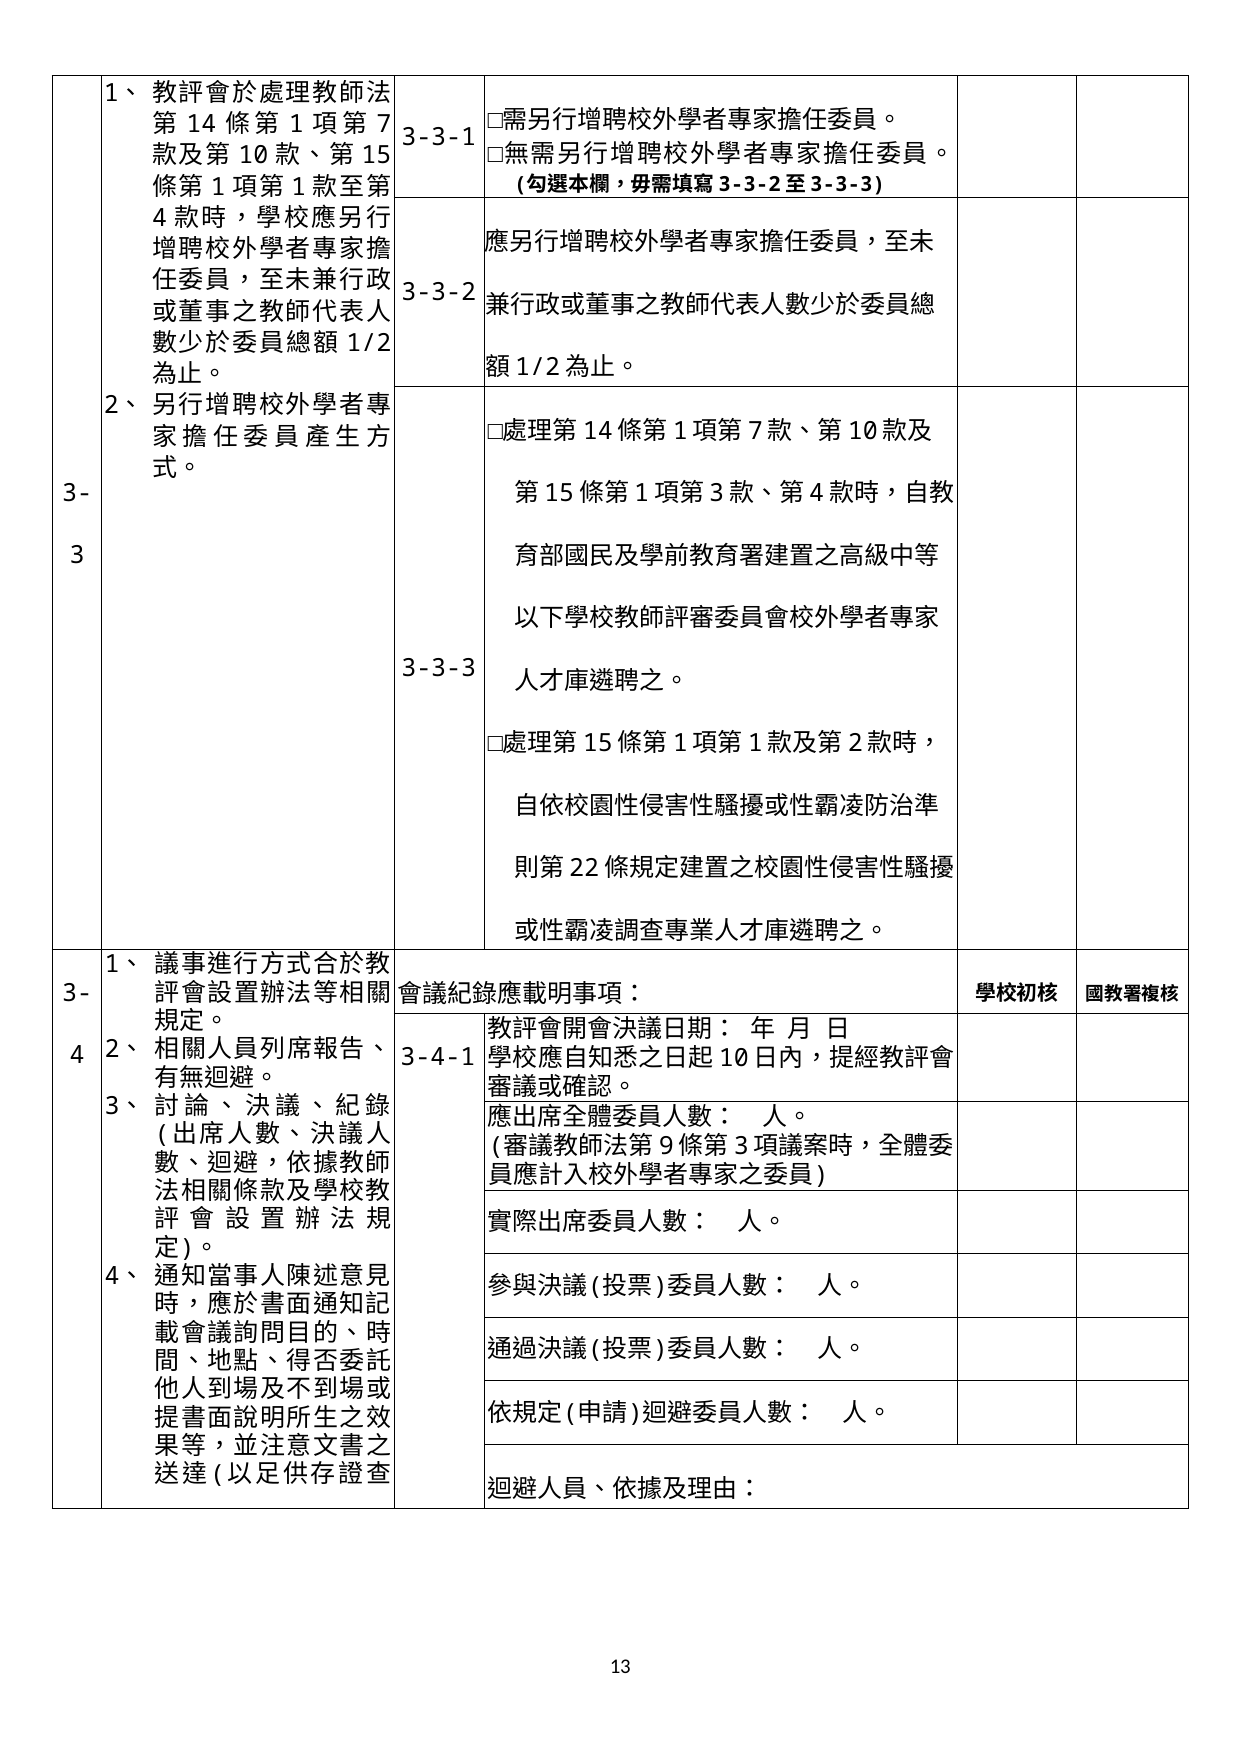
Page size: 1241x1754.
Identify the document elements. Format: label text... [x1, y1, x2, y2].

table_cell 議事進行方式合於教評會設置辦法等相關規定。 相關人員列席報告、有無迴避。 討論、決議、紀錄(出席人數、決議人數、迴避，依據教師法相關條款及學校教評會設置辦法規定)。 通知當事人陳述意見時，應於書面通知記載會議詢問目的、時間、地點、得否委託他人到場及不到場或提書面說明所生之效果等，並注意文書之送達(以足供存證查核方式送達當事人)。 當事人(代表人)列席教評會陳述之意見須記載於會議紀錄。 違反教師法第14條第1項第11款及第15條第1項第5款「行為違反相關法規，經學校或有關機關查證屬實」，應敘明違反相關法規依據為何及所涉事件情節是否重大。若非情節重大應說明議決1年至4年不得聘任為教師之理由。 [102, 950, 394, 1507]
table_cell □需另行增聘校外學者專家擔任委員。 □無需另行增聘校外學者專家擔任委員。(勾選本欄，毋需填寫3-3-2至3-3-3) [485, 76, 957, 197]
table_cell 實際出席委員人數： 人。 [485, 1191, 957, 1253]
table_cell 迴避人員、依據及理由： [485, 1445, 1188, 1507]
table_cell [958, 1102, 1076, 1190]
table_cell [1077, 1381, 1188, 1444]
table_cell 教評會開會決議日期： 年 月 日 學校應自知悉之日起10日內，提經教評會審議或確認。 [485, 1014, 957, 1101]
table_cell 3-3-3 [395, 387, 484, 949]
table_cell [1077, 1254, 1188, 1317]
table_cell 學校初核 [958, 950, 1076, 1013]
table_cell [1077, 1191, 1188, 1253]
table_cell 3-4-1 [395, 1014, 484, 1507]
table_cell 教評會於處理教師法第14條第1項第7款及第10款、第15條第1項第1款至第4款時，學校應另行增聘校外學者專家擔任委員，至未兼行政或董事之教師代表人數少於委員總額1/2為止。 另行增聘校外學者專家擔任委員產生方式。 [102, 76, 394, 949]
table_cell 3-3-2 [395, 198, 484, 386]
table_cell [1077, 198, 1188, 386]
table_cell 通過決議(投票)委員人數： 人。 [485, 1318, 957, 1380]
table_cell 3-4 [53, 950, 101, 1507]
table_cell [958, 1318, 1076, 1380]
table_cell [958, 1254, 1076, 1317]
table_cell 會議紀錄應載明事項： [395, 950, 957, 1013]
table_cell □處理第14條第1項第7款、第10款及第15條第1項第3款、第4款時，自教育部國民及學前教育署建置之高級中等以下學校教師評審委員會校外學者專家人才庫遴聘之。 □處理第15條第1項第1款及第2款時，自依校園性侵害性騷擾或性霸凌防治準則第22條規定建置之校園性侵害性騷擾或性霸凌調查專業人才庫遴聘之。 [485, 387, 957, 949]
table_cell 3-3 [53, 76, 101, 949]
table_cell [958, 1191, 1076, 1253]
table_cell 依規定(申請)迴避委員人數： 人。 [485, 1381, 957, 1444]
table_cell [1077, 76, 1188, 197]
table_cell [958, 387, 1076, 949]
table_cell [958, 198, 1076, 386]
table_cell 應另行增聘校外學者專家擔任委員，至未兼行政或董事之教師代表人數少於委員總額1/2為止。 [485, 198, 957, 386]
table_cell [958, 76, 1076, 197]
table_cell [1077, 1014, 1188, 1101]
table_cell [1077, 1102, 1188, 1190]
table_cell 應出席全體委員人數： 人。 (審議教師法第9條第3項議案時，全體委員應計入校外學者專家之委員) [485, 1102, 957, 1190]
table_cell [1077, 387, 1188, 949]
table_cell [958, 1014, 1076, 1101]
table_cell [1077, 1318, 1188, 1380]
table_cell 3-3-1 [395, 76, 484, 197]
table_cell [958, 1381, 1076, 1444]
table_cell 參與決議(投票)委員人數： 人。 [485, 1254, 957, 1317]
table_cell 國教署複核 [1077, 950, 1188, 1013]
